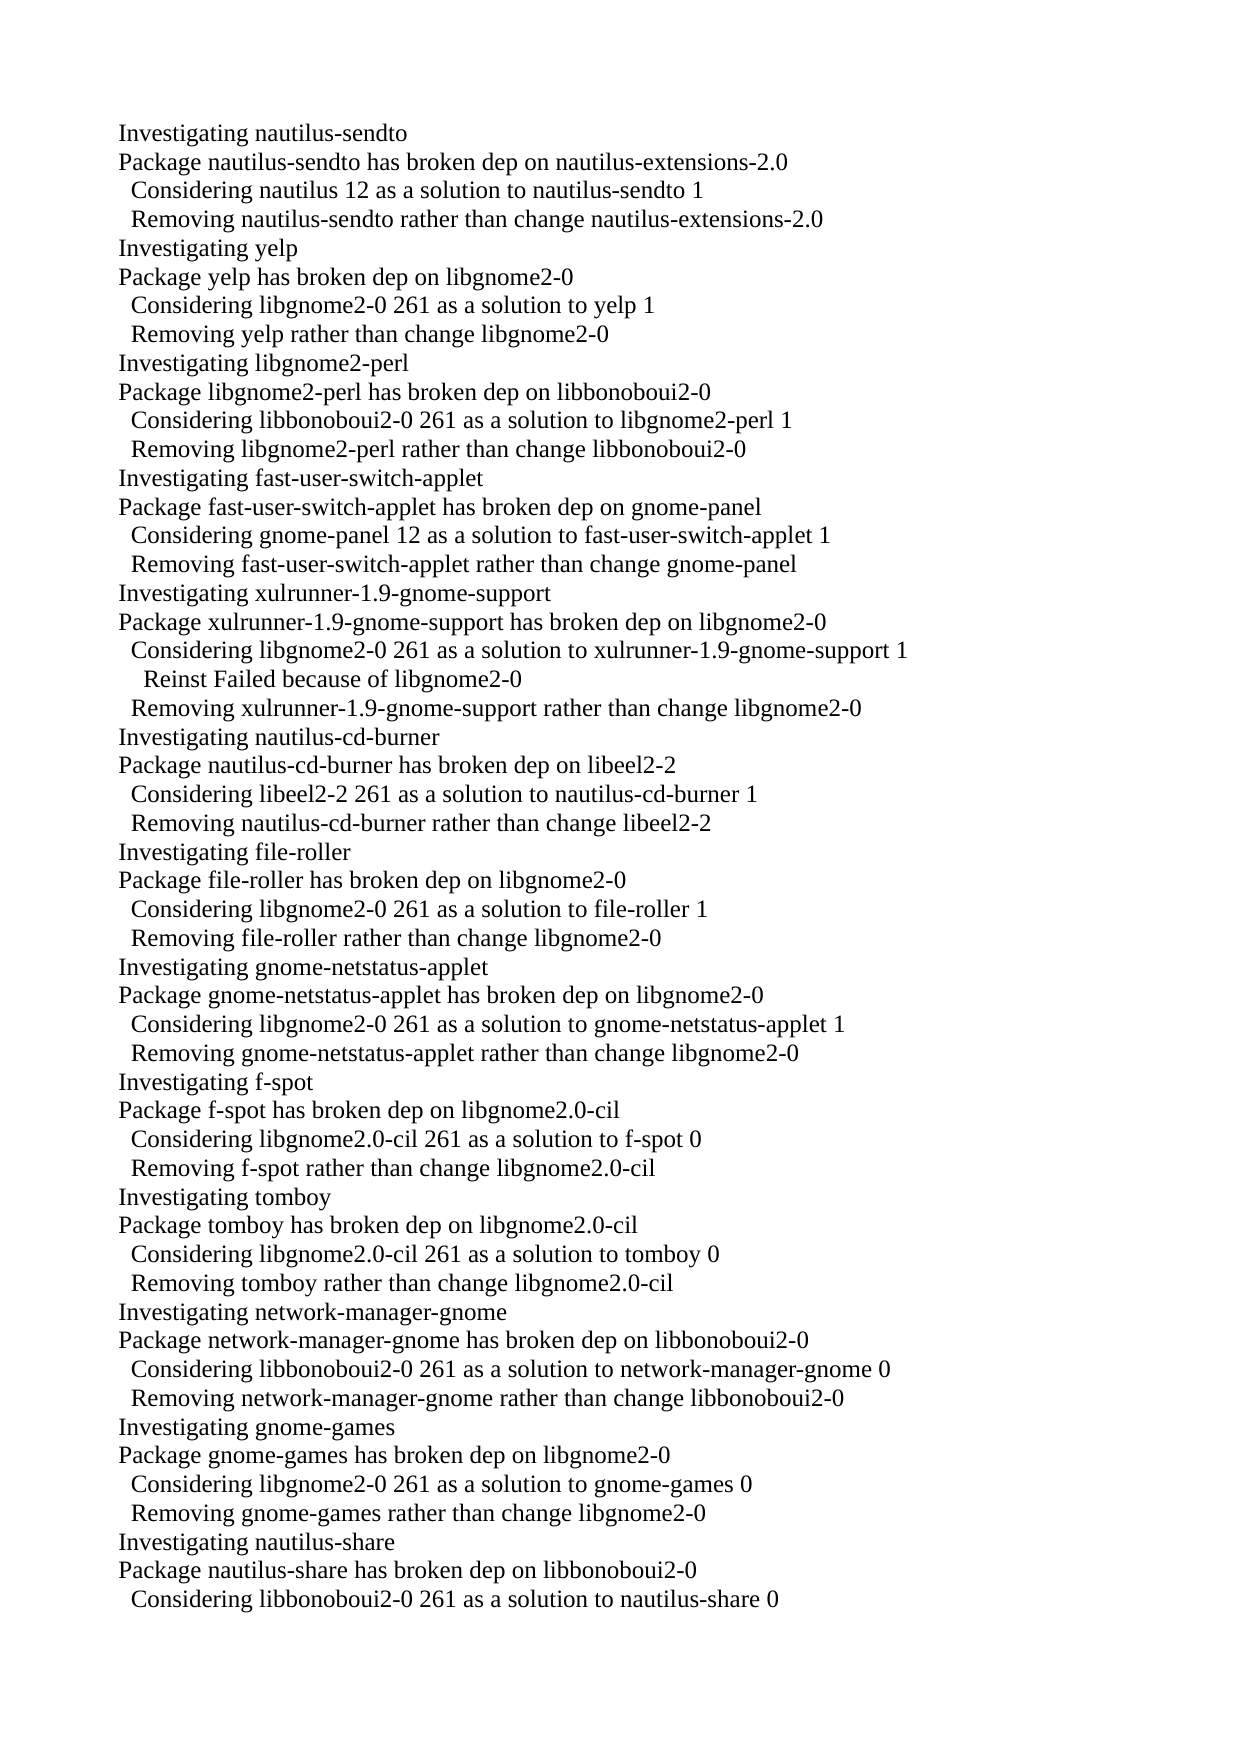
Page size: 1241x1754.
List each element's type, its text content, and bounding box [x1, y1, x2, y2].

text Considering libbonoboui2-0 261 as a solution to network-manager-gnome 0 [118, 1354, 1122, 1383]
text Removing xulrunner-1.9-gnome-support rather than change libgnome2-0 [118, 693, 1122, 722]
text Reinst Failed because of libgnome2-0 [118, 664, 1122, 693]
text Considering libgnome2-0 261 as a solution to yelp 1 [118, 291, 1122, 319]
text Removing fast-user-switch-applet rather than change gnome-panel [118, 549, 1122, 578]
text Considering libgnome2-0 261 as a solution to file-roller 1 [118, 894, 1122, 923]
text Package xulrunner-1.9-gnome-support has broken dep on libgnome2-0 [118, 607, 1122, 636]
text Investigating gnome-games [118, 1412, 1122, 1441]
text Removing nautilus-sendto rather than change nautilus-extensions-2.0 [118, 204, 1122, 233]
text Package libgnome2-perl has broken dep on libbonoboui2-0 [118, 377, 1122, 406]
text Removing file-roller rather than change libgnome2-0 [118, 923, 1122, 952]
text Investigating network-manager-gnome [118, 1297, 1122, 1326]
text Removing gnome-games rather than change libgnome2-0 [118, 1498, 1122, 1527]
text Investigating libgnome2-perl [118, 348, 1122, 377]
text Investigating tomboy [118, 1182, 1122, 1211]
text Removing nautilus-cd-burner rather than change libeel2-2 [118, 808, 1122, 837]
text Investigating f-spot [118, 1067, 1122, 1096]
text Removing f-spot rather than change libgnome2.0-cil [118, 1153, 1122, 1182]
text Removing gnome-netstatus-applet rather than change libgnome2-0 [118, 1038, 1122, 1067]
text Investigating file-roller [118, 837, 1122, 866]
text Removing libgnome2-perl rather than change libbonoboui2-0 [118, 434, 1122, 463]
text Package fast-user-switch-applet has broken dep on gnome-panel [118, 492, 1122, 521]
text Package tomboy has broken dep on libgnome2.0-cil [118, 1211, 1122, 1239]
text Package file-roller has broken dep on libgnome2-0 [118, 866, 1122, 894]
text Considering libgnome2-0 261 as a solution to xulrunner-1.9-gnome-support 1 [118, 636, 1122, 664]
text Considering libeel2-2 261 as a solution to nautilus-cd-burner 1 [118, 779, 1122, 808]
text Considering libbonoboui2-0 261 as a solution to nautilus-share 0 [118, 1584, 1122, 1613]
text Investigating nautilus-cd-burner [118, 722, 1122, 751]
text Removing network-manager-gnome rather than change libbonoboui2-0 [118, 1383, 1122, 1412]
text Considering libgnome2-0 261 as a solution to gnome-games 0 [118, 1469, 1122, 1498]
text Package nautilus-cd-burner has broken dep on libeel2-2 [118, 751, 1122, 779]
text Investigating yelp [118, 233, 1122, 262]
text Package gnome-games has broken dep on libgnome2-0 [118, 1441, 1122, 1469]
text Considering libgnome2-0 261 as a solution to gnome-netstatus-applet 1 [118, 1009, 1122, 1038]
text Package nautilus-sendto has broken dep on nautilus-extensions-2.0 [118, 147, 1122, 176]
text Investigating nautilus-sendto [118, 118, 1122, 147]
text Considering gnome-panel 12 as a solution to fast-user-switch-applet 1 [118, 521, 1122, 549]
text Investigating gnome-netstatus-applet [118, 952, 1122, 981]
text Considering libbonoboui2-0 261 as a solution to libgnome2-perl 1 [118, 406, 1122, 434]
text Removing tomboy rather than change libgnome2.0-cil [118, 1268, 1122, 1297]
text Considering libgnome2.0-cil 261 as a solution to tomboy 0 [118, 1239, 1122, 1268]
text Package network-manager-gnome has broken dep on libbonoboui2-0 [118, 1326, 1122, 1354]
text Package nautilus-share has broken dep on libbonoboui2-0 [118, 1556, 1122, 1584]
text Package f-spot has broken dep on libgnome2.0-cil [118, 1096, 1122, 1124]
text Package gnome-netstatus-applet has broken dep on libgnome2-0 [118, 981, 1122, 1009]
text Package yelp has broken dep on libgnome2-0 [118, 262, 1122, 291]
text Considering nautilus 12 as a solution to nautilus-sendto 1 [118, 176, 1122, 204]
text Removing yelp rather than change libgnome2-0 [118, 319, 1122, 348]
text Considering libgnome2.0-cil 261 as a solution to f-spot 0 [118, 1124, 1122, 1153]
text Investigating nautilus-share [118, 1527, 1122, 1556]
text Investigating fast-user-switch-applet [118, 463, 1122, 492]
text Investigating xulrunner-1.9-gnome-support [118, 578, 1122, 607]
